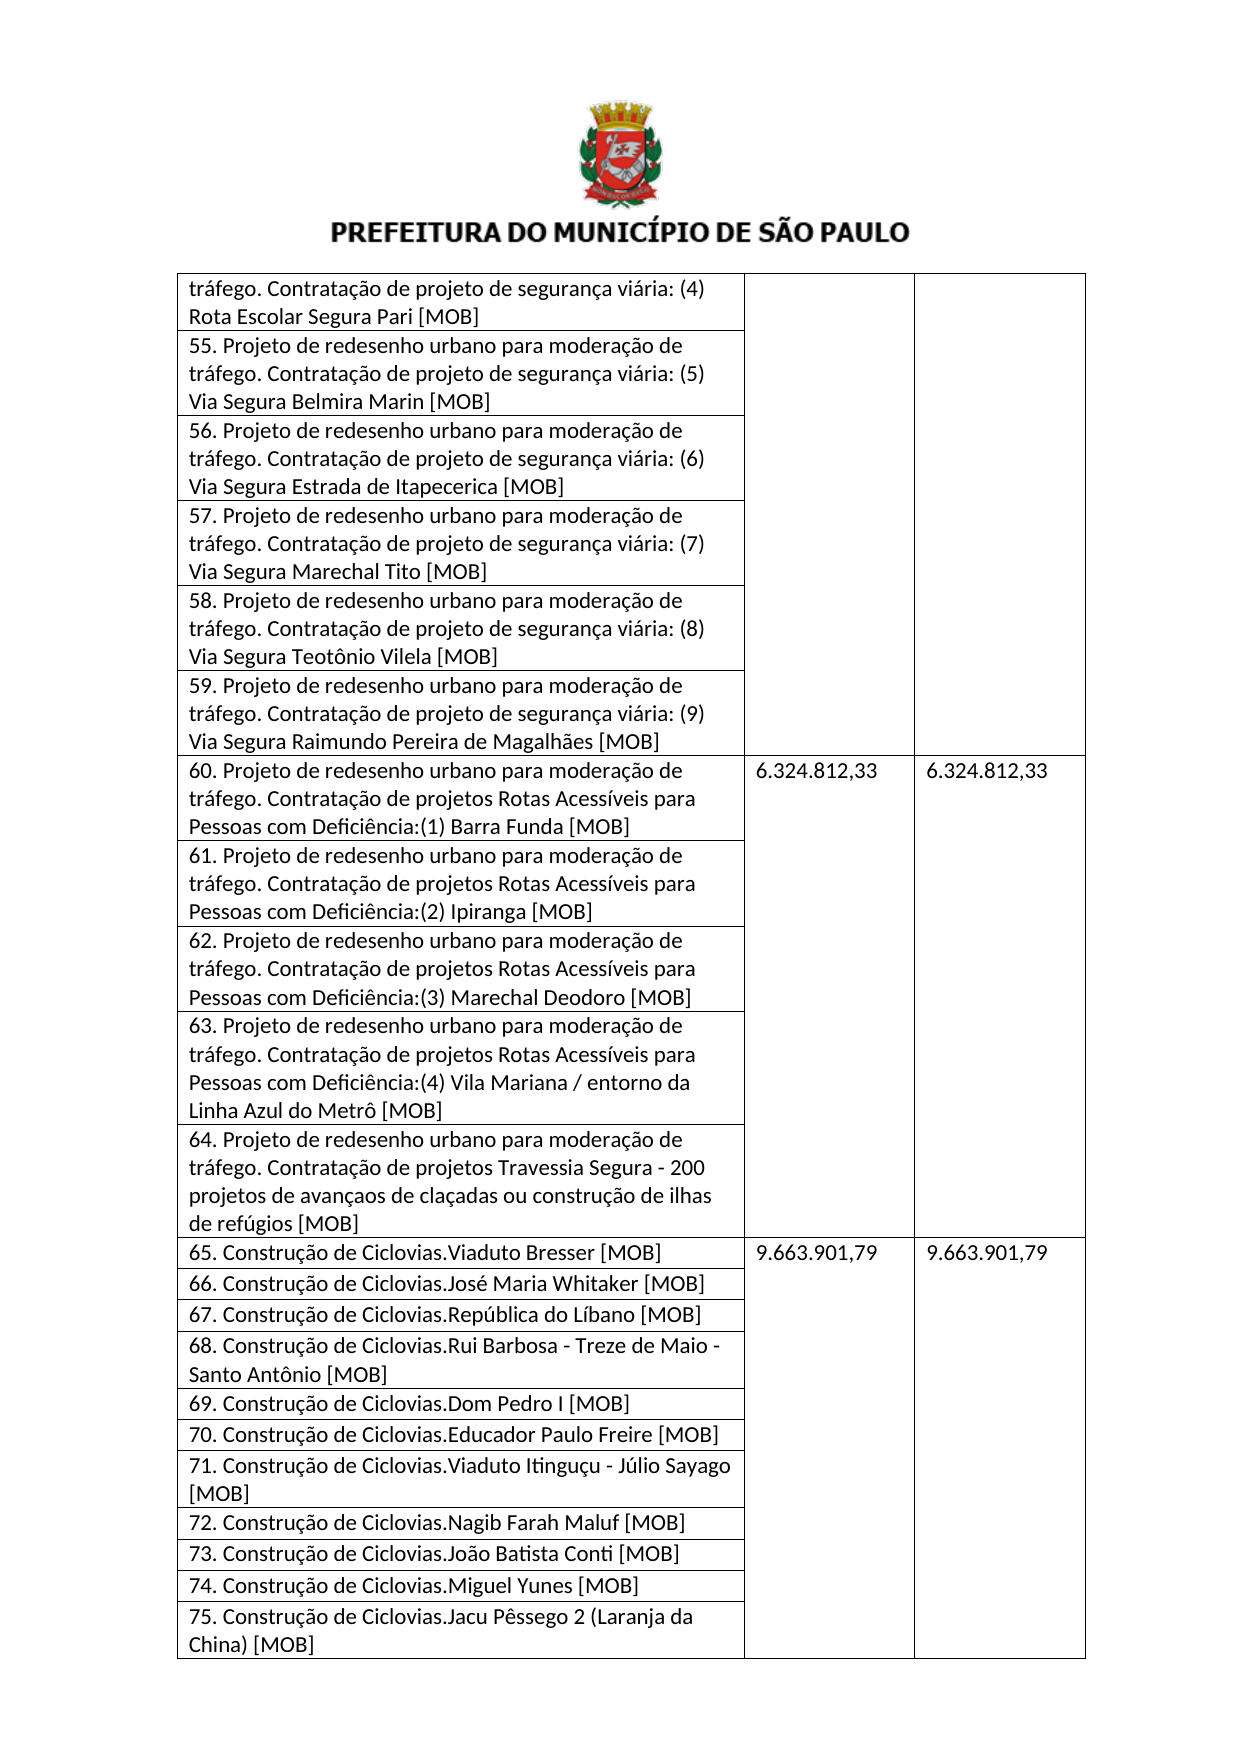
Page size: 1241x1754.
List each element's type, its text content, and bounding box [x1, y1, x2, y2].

table_cell 56. Projeto de redesenho urbano para moderação de tráfego. Contratação de projeto de segurança viária: (6) Via Segura Estrada de Itapecerica [MOB] [178, 416, 744, 500]
table_cell 58. Projeto de redesenho urbano para moderação de tráfego. Contratação de projeto de segurança viária: (8) Via Segura Teotônio Vilela [MOB] [178, 586, 744, 670]
table_cell 59. Projeto de redesenho urbano para moderação de tráfego. Contratação de projeto de segurança viária: (9) Via Segura Raimundo Pereira de Magalhães [MOB] [178, 671, 744, 755]
table_cell 64. Projeto de redesenho urbano para moderação de tráfego. Contratação de projetos Travessia Segura - 200 projetos de avançaos de claçadas ou construção de ilhas de refúgios [MOB] [178, 1125, 744, 1237]
table_cell 75. Construção de Ciclovias.Jacu Pêssego 2 (Laranja da China) [MOB] [178, 1602, 744, 1658]
table_cell 57. Projeto de redesenho urbano para moderação de tráfego. Contratação de projeto de segurança viária: (7) Via Segura Marechal Tito [MOB] [178, 501, 744, 585]
table_cell 63. Projeto de redesenho urbano para moderação de tráfego. Contratação de projetos Rotas Acessíveis para Pessoas com Deficiência:(4) Vila Mariana / entorno da Linha Azul do Metrô [MOB] [178, 1012, 744, 1124]
table_cell [915, 274, 1085, 755]
table_cell 62. Projeto de redesenho urbano para moderação de tráfego. Contratação de projetos Rotas Acessíveis para Pessoas com Deficiência:(3) Marechal Deodoro [MOB] [178, 927, 744, 1011]
table_cell 67. Construção de Ciclovias.República do Líbano [MOB] [178, 1300, 744, 1331]
table_cell 66. Construção de Ciclovias.José Maria Whitaker [MOB] [178, 1269, 744, 1299]
table_cell 65. Construção de Ciclovias.Viaduto Bresser [MOB] [178, 1238, 744, 1268]
table_cell 61. Projeto de redesenho urbano para moderação de tráfego. Contratação de projetos Rotas Acessíveis para Pessoas com Deficiência:(2) Ipiranga [MOB] [178, 841, 744, 926]
table_cell 55. Projeto de redesenho urbano para moderação de tráfego. Contratação de projeto de segurança viária: (5) Via Segura Belmira Marin [MOB] [178, 331, 744, 415]
table_cell 9.663.901,79 [745, 1238, 914, 1658]
table_cell 6.324.812,33 [745, 756, 914, 1237]
table_cell 70. Construção de Ciclovias.Educador Paulo Freire [MOB] [178, 1420, 744, 1450]
table_cell 9.663.901,79 [915, 1238, 1085, 1658]
table_cell 73. Construção de Ciclovias.João Batista Conti [MOB] [178, 1540, 744, 1570]
table_cell tráfego. Contratação de projeto de segurança viária: (4) Rota Escolar Segura Pari [MOB] [178, 274, 744, 330]
table_cell 74. Construção de Ciclovias.Miguel Yunes [MOB] [178, 1571, 744, 1601]
table_cell 69. Construção de Ciclovias.Dom Pedro I [MOB] [178, 1389, 744, 1419]
table_cell 72. Construção de Ciclovias.Nagib Farah Maluf [MOB] [178, 1508, 744, 1538]
table_cell 71. Construção de Ciclovias.Viaduto Itinguçu - Júlio Sayago [MOB] [178, 1451, 744, 1507]
table_cell 60. Projeto de redesenho urbano para moderação de tráfego. Contratação de projetos Rotas Acessíveis para Pessoas com Deficiência:(1) Barra Funda [MOB] [178, 756, 744, 840]
table_cell 68. Construção de Ciclovias.Rui Barbosa - Treze de Maio - Santo Antônio [MOB] [178, 1332, 744, 1388]
table_cell 6.324.812,33 [915, 756, 1085, 1237]
table_cell [745, 274, 914, 755]
